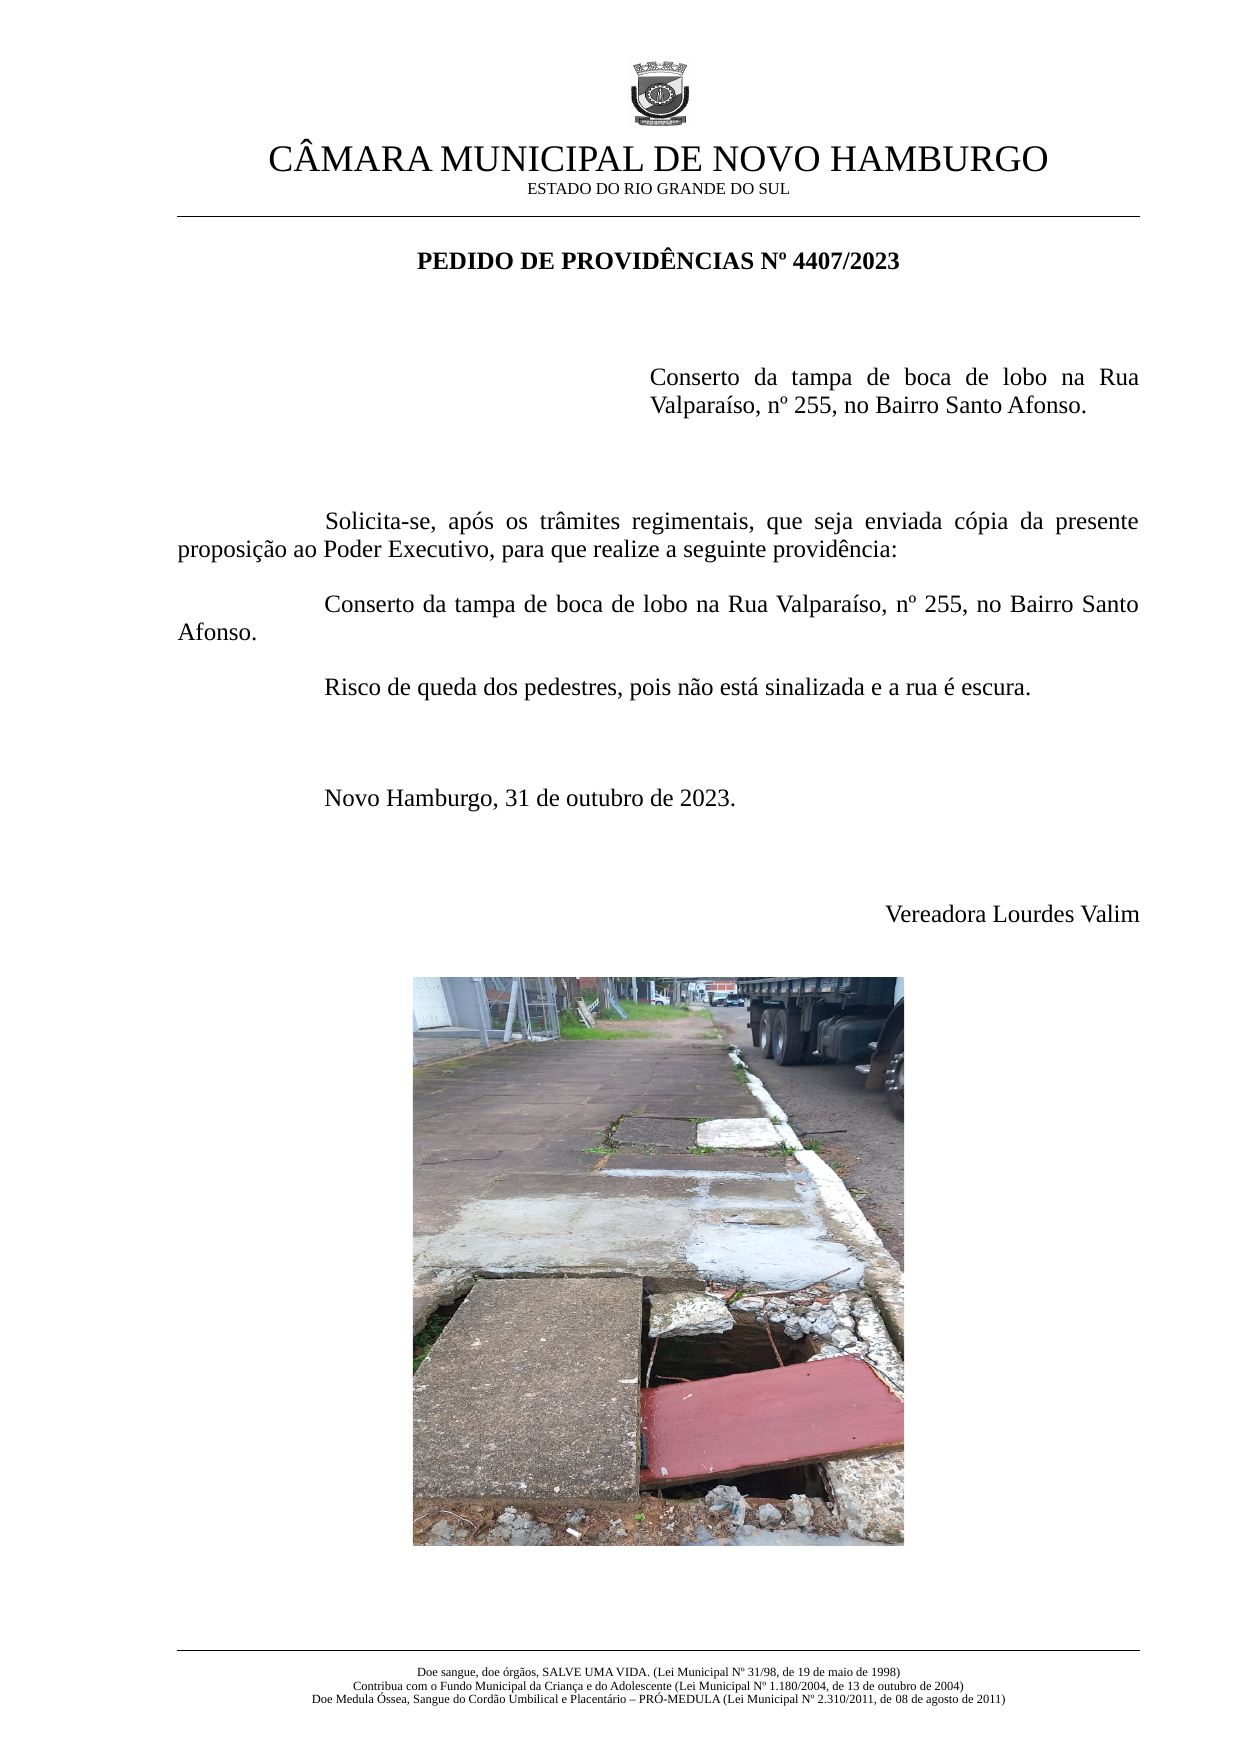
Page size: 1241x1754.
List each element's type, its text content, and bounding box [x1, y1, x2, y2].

list Conserto da tampa de boca de lobo na Rua Valparaíso, nº 255, no Bairro Santo Afonso. [649, 363, 1140, 418]
picture [412, 977, 905, 1546]
text Solicita-se, após os trâmites regimentais, que seja enviada cópia da presente proposição ao Poder Executivo, para que realize a seguinte providência: [177, 507, 1140, 562]
text PEDIDO DE PROVIDÊNCIAS Nº 4407/2023 [177, 247, 1140, 274]
text Vereadora Lourdes Valim [177, 900, 1140, 956]
text Novo Hamburgo, 31 de outubro de 2023. [177, 784, 1140, 812]
text Risco de queda dos pedestres, pois não está sinalizada e a rua é escura. [177, 673, 1140, 701]
list Conserto da tampa de boca de lobo na Rua Valparaíso, nº 255, no Bairro Santo Afonso. [177, 590, 1140, 646]
